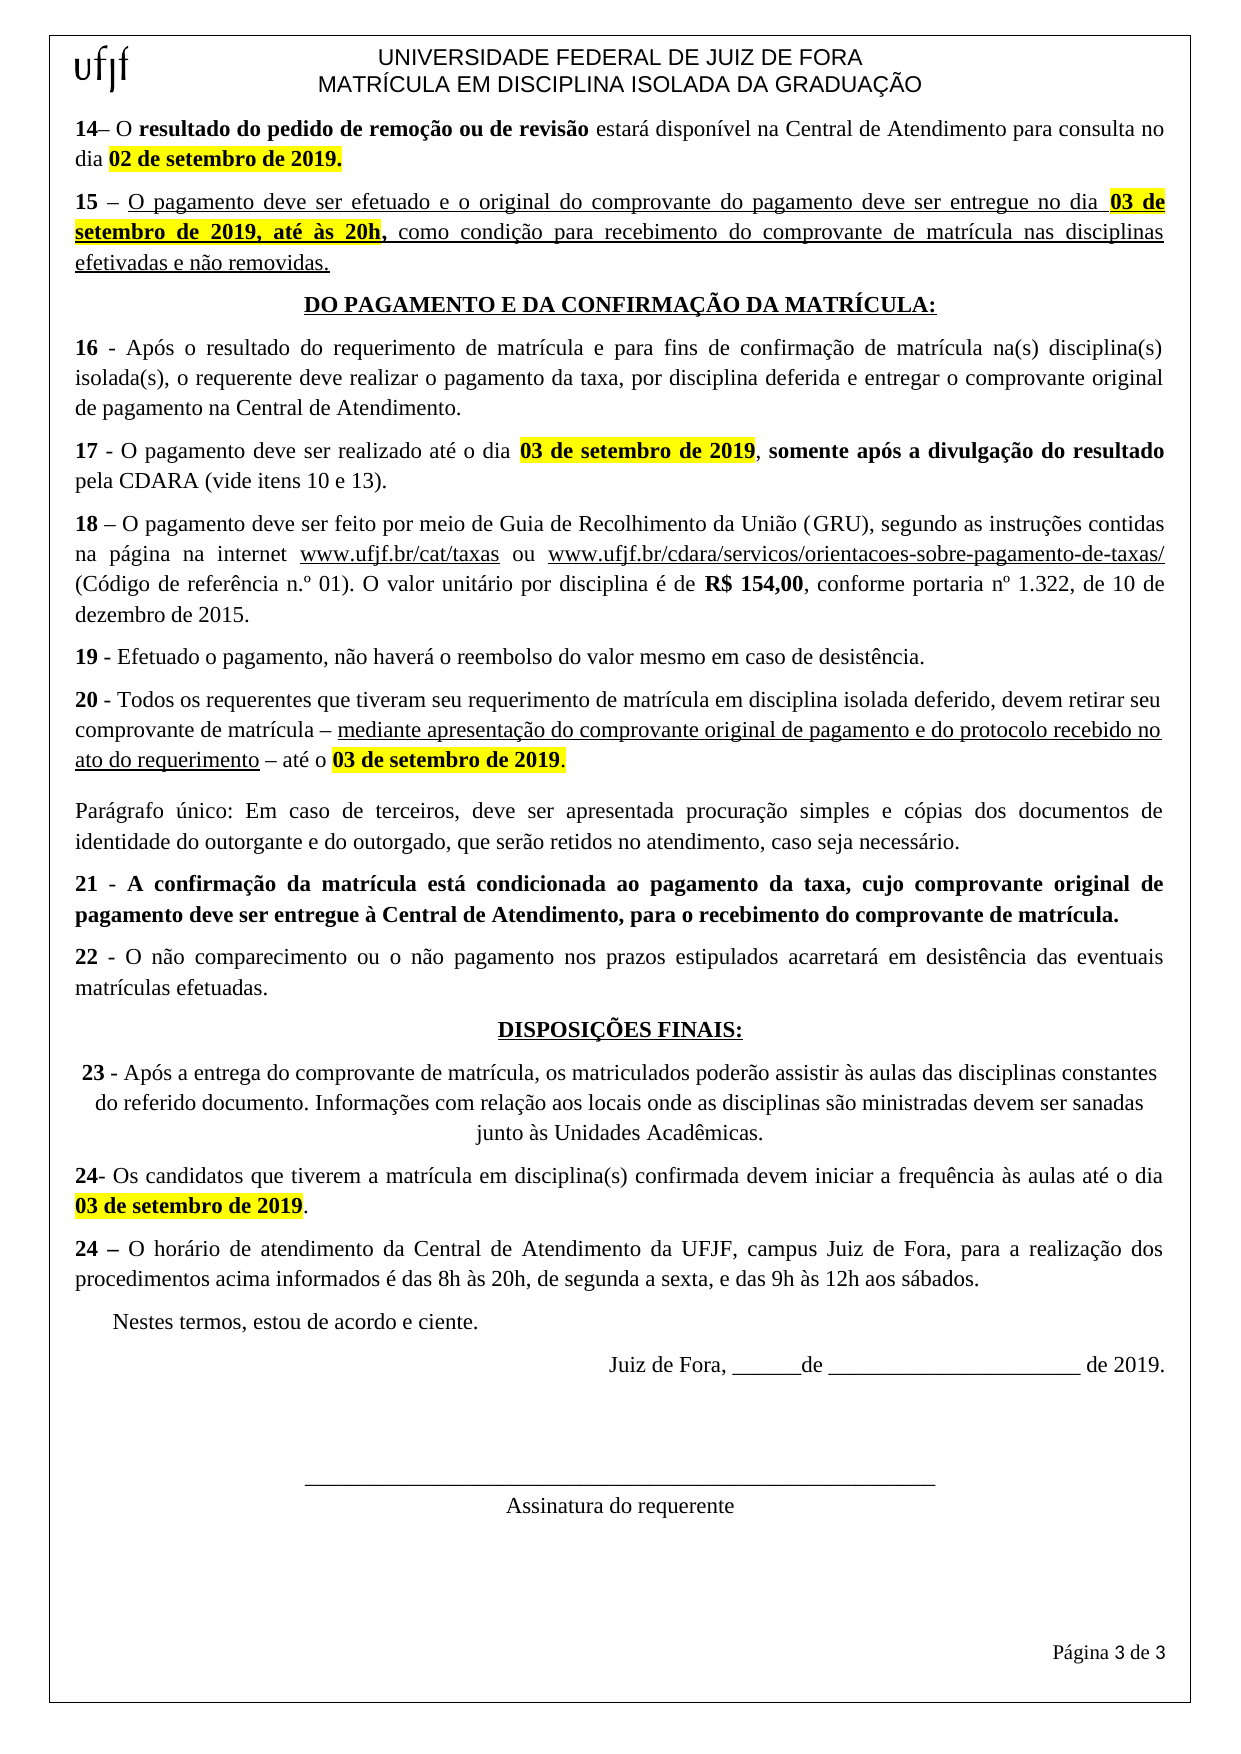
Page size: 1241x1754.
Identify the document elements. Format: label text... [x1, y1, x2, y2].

text 19 - Efetuado o pagamento, não haverá o reembolso do valor mesmo em caso de desistência. [75, 643, 1165, 670]
text 14– O resultado do pedido de remoção ou de revisão estará disponível na Central de Atendimento para consulta no dia 02 de setembro de 2019. [75, 115, 1165, 172]
text 23 - Após a entrega do comprovante de matrícula, os matriculados poderão assistir às aulas das disciplinas constantes do referido documento. Informações com relação aos locais onde as disciplinas são ministradas devem ser sanadas junto às Unidades Acadêmicas. [75, 1059, 1165, 1146]
text DISPOSIÇÕES FINAIS: [75, 1016, 1165, 1043]
text 16 - Após o resultado do requerimento de matrícula e para fins de confirmação de matrícula na(s) disciplina(s) isolada(s), o requerente deve realizar o pagamento da taxa, por disciplina deferida e entregar o comprovante original de pagamento na Central de Atendimento. [75, 334, 1165, 421]
text 15 – O pagamento deve ser efetuado e o original do comprovante do pagamento deve ser entregue no dia 03 de setembro de 2019, até às 20h, como condição para recebimento do comprovante de matrícula nas disciplinas efetivadas e não removidas. [75, 188, 1165, 275]
text Assinatura do requerente [75, 1492, 1165, 1519]
text _______________________________________________________ [75, 1462, 1165, 1488]
text 21 - A confirmação da matrícula está condicionada ao pagamento da taxa, cujo comprovante original de pagamento deve ser entregue à Central de Atendimento, para o recebimento do comprovante de matrícula. [75, 871, 1165, 927]
text 22 - O não comparecimento ou o não pagamento nos prazos estipulados acarretará em desistência das eventuais matrículas efetuadas. [75, 943, 1165, 1000]
text 18 – O pagamento deve ser feito por meio de Guia de Recolhimento da União (GRU), segundo as instruções contidas na página na internet www.ufjf.br/cat/taxas ou www.ufjf.br/cdara/servicos/orientacoes-sobre-pagamento-de-taxas/ (Código de referência n.º 01). O valor unitário por disciplina é de R$ 154,00, conforme portaria nº 1.322, de 10 de dezembro de 2015. [75, 510, 1165, 627]
text 24- Os candidatos que tiverem a matrícula em disciplina(s) confirmada devem iniciar a frequência às aulas até o dia 03 de setembro de 2019. [75, 1162, 1165, 1219]
text Juiz de Fora, ______de ______________________ de 2019. [75, 1351, 1165, 1377]
text 17 - O pagamento deve ser realizado até o dia 03 de setembro de 2019, somente após a divulgação do resultado pela CDARA (vide itens 10 e 13). [75, 437, 1165, 494]
text DO PAGAMENTO E DA CONFIRMAÇÃO DA MATRÍCULA: [75, 291, 1165, 318]
text 20 - Todos os requerentes que tiveram seu requerimento de matrícula em disciplina isolada deferido, devem retirar seu comprovante de matrícula – mediante apresentação do comprovante original de pagamento e do protocolo recebido no ato do requerimento – até o 03 de setembro de 2019. [75, 686, 1165, 773]
text Nestes termos, estou de acordo e ciente. [75, 1308, 1165, 1334]
text 24 – O horário de atendimento da Central de Atendimento da UFJF, campus Juiz de Fora, para a realização dos procedimentos acima informados é das 8h às 20h, de segunda a sexta, e das 9h às 12h aos sábados. [75, 1235, 1165, 1292]
text Parágrafo único: Em caso de terceiros, deve ser apresentada procuração simples e cópias dos documentos de identidade do outorgante e do outorgado, que serão retidos no atendimento, caso seja necessário. [75, 798, 1165, 854]
